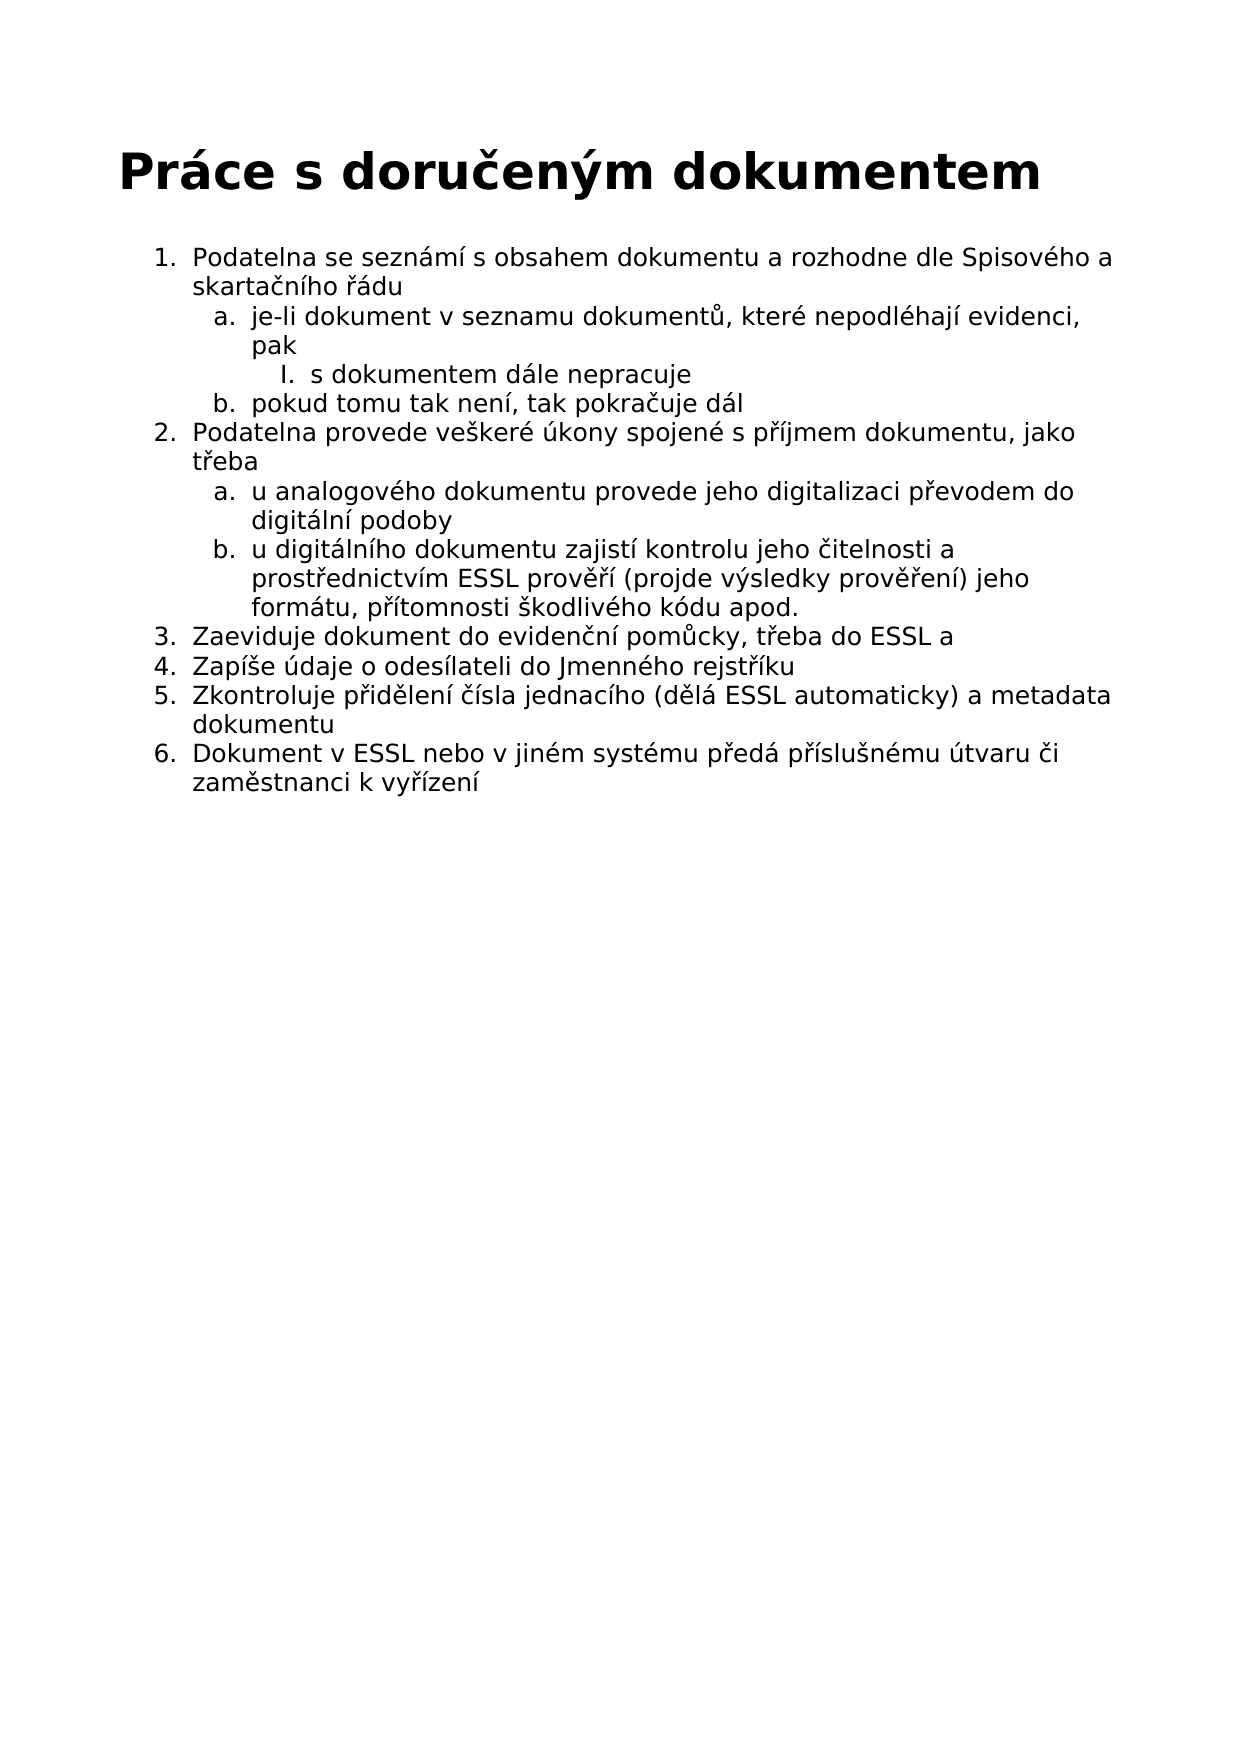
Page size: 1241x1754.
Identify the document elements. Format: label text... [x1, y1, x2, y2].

list Podatelna provede veškeré úkony spojené s příjmem dokumentu, jako třeba [177, 418, 1122, 477]
list pokud tomu tak není, tak pokračuje dál [236, 389, 1122, 418]
list Zapíše údaje o odesílateli do Jmenného rejstříku [177, 652, 1122, 681]
list Dokument v ESSL nebo v jiném systému předá příslušnému útvaru či zaměstnanci k vyřízení [177, 739, 1122, 797]
list u analogového dokumentu provede jeho digitalizaci převodem do digitální podoby [236, 477, 1122, 535]
list Podatelna se seznámí s obsahem dokumentu a rozhodne dle Spisového a skartačního řádu [177, 243, 1122, 302]
list u digitálního dokumentu zajistí kontrolu jeho čitelnosti a prostřednictvím ESSL prověří (projde výsledky prověření) jeho formátu, přítomnosti škodlivého kódu apod. [236, 535, 1122, 622]
subtitle Práce s doručeným dokumentem [118, 143, 1122, 201]
list Zaeviduje dokument do evidenční pomůcky, třeba do ESSL a [177, 622, 1122, 652]
list je-li dokument v seznamu dokumentů, které nepodléhají evidenci, pak [236, 302, 1122, 360]
list Zkontroluje přidělení čísla jednacího (dělá ESSL automaticky) a metadata dokumentu [177, 681, 1122, 739]
list s dokumentem dále nepracuje [295, 360, 1122, 389]
